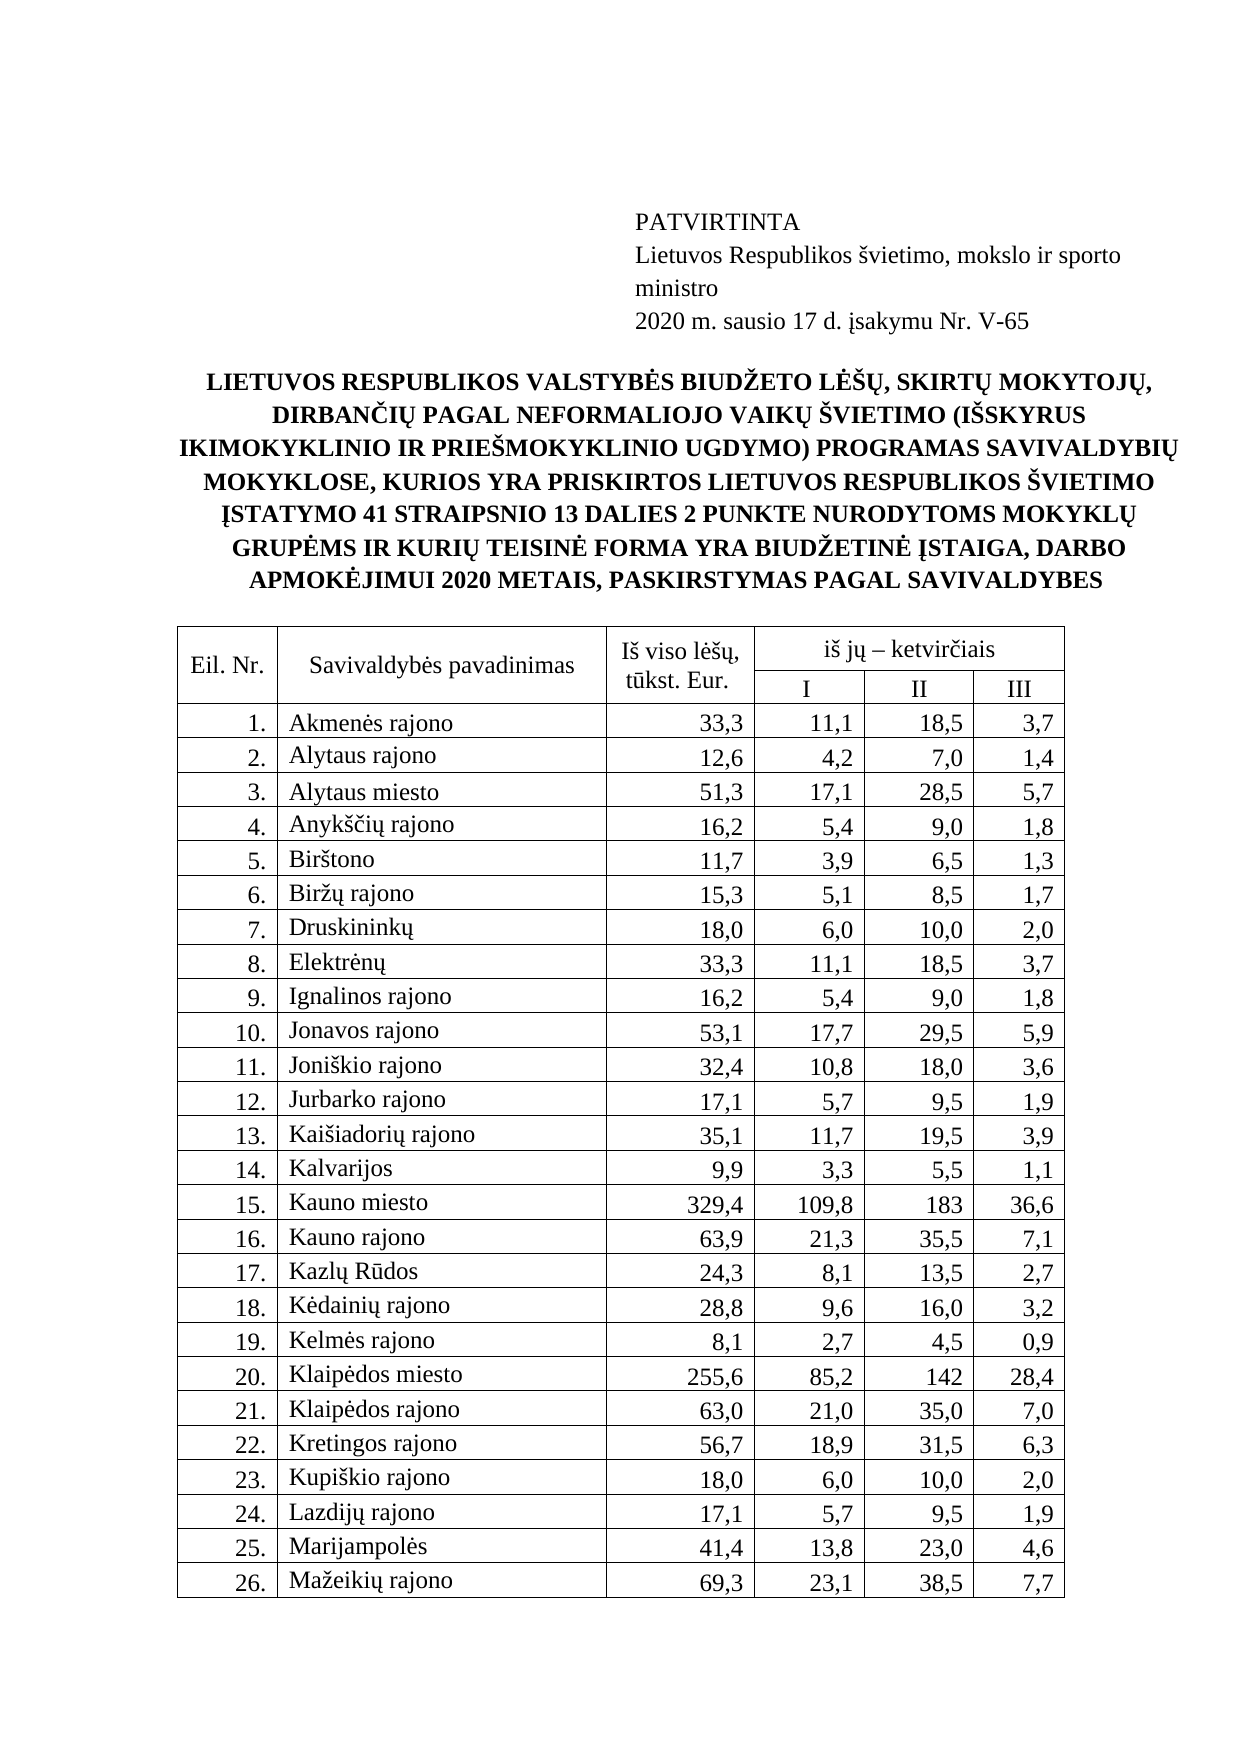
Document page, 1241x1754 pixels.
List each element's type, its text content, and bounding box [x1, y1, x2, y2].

table_cell 9,0 [865, 807, 973, 840]
table_cell 2,0 [974, 910, 1064, 943]
table_cell 28,5 [865, 773, 973, 806]
table_cell 51,3 [607, 773, 754, 806]
table_cell 16. [178, 1220, 277, 1253]
table_cell 13,8 [755, 1529, 864, 1562]
table_cell 5,5 [865, 1151, 973, 1184]
table_cell 18,5 [865, 704, 973, 737]
table_cell 4. [178, 807, 277, 840]
table_cell Klaipėdos rajono [278, 1391, 606, 1425]
table_cell 12. [178, 1082, 277, 1115]
table_cell 20. [178, 1357, 277, 1390]
table_cell 21,3 [755, 1220, 864, 1253]
table_cell 1,3 [974, 841, 1064, 875]
table_cell 1,8 [974, 979, 1064, 1012]
table_cell 26. [178, 1563, 277, 1597]
table_cell Birštono [278, 841, 606, 875]
table_cell 12,6 [607, 738, 754, 772]
table_cell 329,4 [607, 1185, 754, 1218]
table_cell 10,0 [865, 910, 973, 943]
table_cell 7. [178, 910, 277, 943]
table_cell II [865, 671, 973, 703]
table_cell Mažeikių rajono [278, 1563, 606, 1597]
text Lietuvos Respublikos švietimo, mokslo ir sporto ministro [635, 240, 1151, 301]
table_cell 24. [178, 1495, 277, 1528]
table_cell 5,7 [755, 1495, 864, 1528]
table_cell 3. [178, 773, 277, 806]
table_cell 6,0 [755, 1460, 864, 1493]
table_cell 33,3 [607, 704, 754, 737]
table_cell 28,4 [974, 1357, 1064, 1390]
table_cell 11,1 [755, 704, 864, 737]
table_cell 11,7 [755, 1116, 864, 1150]
table_cell Jurbarko rajono [278, 1082, 606, 1115]
table_cell 1,4 [974, 738, 1064, 772]
table_cell 28,8 [607, 1288, 754, 1322]
table_cell 6,3 [974, 1426, 1064, 1459]
text PATVIRTINTA [635, 207, 1151, 235]
table_cell 19. [178, 1323, 277, 1356]
table_cell 1,8 [974, 807, 1064, 840]
table_cell 255,6 [607, 1357, 754, 1390]
table_cell Kelmės rajono [278, 1323, 606, 1356]
table_cell 109,8 [755, 1185, 864, 1218]
table_cell 35,0 [865, 1391, 973, 1425]
table_cell 31,5 [865, 1426, 973, 1459]
table_cell Ignalinos rajono [278, 979, 606, 1012]
table_cell 4,6 [974, 1529, 1064, 1562]
table_cell 15,3 [607, 876, 754, 909]
table_cell Kėdainių rajono [278, 1288, 606, 1322]
table_cell Joniškio rajono [278, 1048, 606, 1081]
table_cell 33,3 [607, 945, 754, 978]
table_cell 17,1 [607, 1082, 754, 1115]
table_header iš jų – ketvirčiais [755, 627, 1064, 670]
table_cell 2,7 [974, 1254, 1064, 1287]
table_cell Druskininkų [278, 910, 606, 943]
table_header Eil. Nr. [178, 627, 277, 703]
table_cell 16,0 [865, 1288, 973, 1322]
text 2020 m. sausio 17 d. įsakymu Nr. V-65 [635, 306, 1151, 334]
table_cell 17,1 [755, 773, 864, 806]
table_cell 63,9 [607, 1220, 754, 1253]
table_cell Alytaus rajono [278, 738, 606, 772]
table_cell 7,1 [974, 1220, 1064, 1253]
table_cell 1,9 [974, 1082, 1064, 1115]
table_cell 23. [178, 1460, 277, 1493]
table_cell 1,1 [974, 1151, 1064, 1184]
table_cell Kupiškio rajono [278, 1460, 606, 1493]
table_cell Lazdijų rajono [278, 1495, 606, 1528]
table_cell 8,1 [607, 1323, 754, 1356]
table_cell 8,1 [755, 1254, 864, 1287]
table_cell 23,1 [755, 1563, 864, 1597]
table_cell 19,5 [865, 1116, 973, 1150]
table_cell 6. [178, 876, 277, 909]
table_cell 5,7 [974, 773, 1064, 806]
table_cell 21. [178, 1391, 277, 1425]
table_cell 63,0 [607, 1391, 754, 1425]
table_cell 56,7 [607, 1426, 754, 1459]
table_cell 8. [178, 945, 277, 978]
table_cell 3,9 [755, 841, 864, 875]
table_header Savivaldybės pavadinimas [278, 627, 606, 703]
table_cell 18,0 [865, 1048, 973, 1081]
table_cell 17,7 [755, 1013, 864, 1047]
table_cell 10,0 [865, 1460, 973, 1493]
table_cell 8,5 [865, 876, 973, 909]
table_cell 25. [178, 1529, 277, 1562]
table_cell 2,0 [974, 1460, 1064, 1493]
table_cell 0,9 [974, 1323, 1064, 1356]
table_cell 6,0 [755, 910, 864, 943]
table_cell I [755, 671, 864, 703]
table_cell 13,5 [865, 1254, 973, 1287]
table_cell 4,5 [865, 1323, 973, 1356]
table_cell 9,5 [865, 1495, 973, 1528]
table_cell 9,9 [607, 1151, 754, 1184]
table_cell Alytaus miesto [278, 773, 606, 806]
table_cell Biržų rajono [278, 876, 606, 909]
table_cell 10. [178, 1013, 277, 1047]
table_cell 32,4 [607, 1048, 754, 1081]
table_cell 7,0 [865, 738, 973, 772]
table_cell Kretingos rajono [278, 1426, 606, 1459]
table_cell Marijampolės [278, 1529, 606, 1562]
table_cell 183 [865, 1185, 973, 1218]
table_cell 22. [178, 1426, 277, 1459]
table_cell 41,4 [607, 1529, 754, 1562]
table_cell 6,5 [865, 841, 973, 875]
table_cell 85,2 [755, 1357, 864, 1390]
table_cell 23,0 [865, 1529, 973, 1562]
table_cell 2. [178, 738, 277, 772]
table_cell 11,7 [607, 841, 754, 875]
table_cell 1. [178, 704, 277, 737]
table_cell Kauno rajono [278, 1220, 606, 1253]
table_cell 9. [178, 979, 277, 1012]
table_cell 35,5 [865, 1220, 973, 1253]
table_cell 18,5 [865, 945, 973, 978]
table_cell 15. [178, 1185, 277, 1218]
table_cell 36,6 [974, 1185, 1064, 1218]
table_cell III [974, 671, 1064, 703]
table_cell 18,9 [755, 1426, 864, 1459]
table_cell 3,9 [974, 1116, 1064, 1150]
table_cell 5,7 [755, 1082, 864, 1115]
table_cell Kauno miesto [278, 1185, 606, 1218]
table_cell 1,9 [974, 1495, 1064, 1528]
table_cell 21,0 [755, 1391, 864, 1425]
table_cell Elektrėnų [278, 945, 606, 978]
table_cell 18,0 [607, 910, 754, 943]
table_cell 4,2 [755, 738, 864, 772]
table_cell 35,1 [607, 1116, 754, 1150]
table_cell 16,2 [607, 979, 754, 1012]
table_cell 17. [178, 1254, 277, 1287]
table_cell 5,9 [974, 1013, 1064, 1047]
table_cell 18,0 [607, 1460, 754, 1493]
table_cell Kalvarijos [278, 1151, 606, 1184]
table_cell 1,7 [974, 876, 1064, 909]
table_cell Akmenės rajono [278, 704, 606, 737]
table_cell 69,3 [607, 1563, 754, 1597]
table_cell Kaišiadorių rajono [278, 1116, 606, 1150]
table_cell 9,0 [865, 979, 973, 1012]
table_cell 18. [178, 1288, 277, 1322]
table_cell Kazlų Rūdos [278, 1254, 606, 1287]
table_cell 10,8 [755, 1048, 864, 1081]
table_cell 14. [178, 1151, 277, 1184]
table_header Iš viso lėšų, tūkst. Eur. [607, 627, 754, 703]
table_cell 5,1 [755, 876, 864, 909]
table_cell 16,2 [607, 807, 754, 840]
text LIETUVOS RESPUBLIKOS VALSTYBĖS BIUDŽETO LĖŠŲ, SKIRTŲ mokytojų, dirbančių pagal neformaliojo vaikų švietimo (išskyrus ikimokyklinio ir priešmokyklinio ugdymo) programas savivaldybių mokyklose, kurios yra priskirtos Lietuvos Respublikos švietimo įstatymo 41 straipsnio 13 dalies 2 punkte nurodytoms mokyklų grupėms ir kurių teisinė forma yra biudžetinė įstaiga, darbo apmokėjimui 2020 metais, PASKIRSTYMAS PAGAL SAVIVALDYBES [177, 367, 1181, 594]
table_cell 7,7 [974, 1563, 1064, 1597]
table_cell 11. [178, 1048, 277, 1081]
table_cell Jonavos rajono [278, 1013, 606, 1047]
table_cell 5,4 [755, 807, 864, 840]
table_cell 29,5 [865, 1013, 973, 1047]
table_cell 7,0 [974, 1391, 1064, 1425]
table_cell 13. [178, 1116, 277, 1150]
table_cell 5,4 [755, 979, 864, 1012]
table_cell 9,6 [755, 1288, 864, 1322]
table_cell 53,1 [607, 1013, 754, 1047]
table_cell 9,5 [865, 1082, 973, 1115]
table_cell 17,1 [607, 1495, 754, 1528]
table_cell 3,2 [974, 1288, 1064, 1322]
table_cell 142 [865, 1357, 973, 1390]
table_cell 3,6 [974, 1048, 1064, 1081]
table_cell 3,7 [974, 704, 1064, 737]
table_cell 3,3 [755, 1151, 864, 1184]
table_cell 11,1 [755, 945, 864, 978]
table_cell 24,3 [607, 1254, 754, 1287]
table_cell 38,5 [865, 1563, 973, 1597]
table_cell 3,7 [974, 945, 1064, 978]
table_cell Klaipėdos miesto [278, 1357, 606, 1390]
table_cell 2,7 [755, 1323, 864, 1356]
table_cell 5. [178, 841, 277, 875]
table_cell Anykščių rajono [278, 807, 606, 840]
